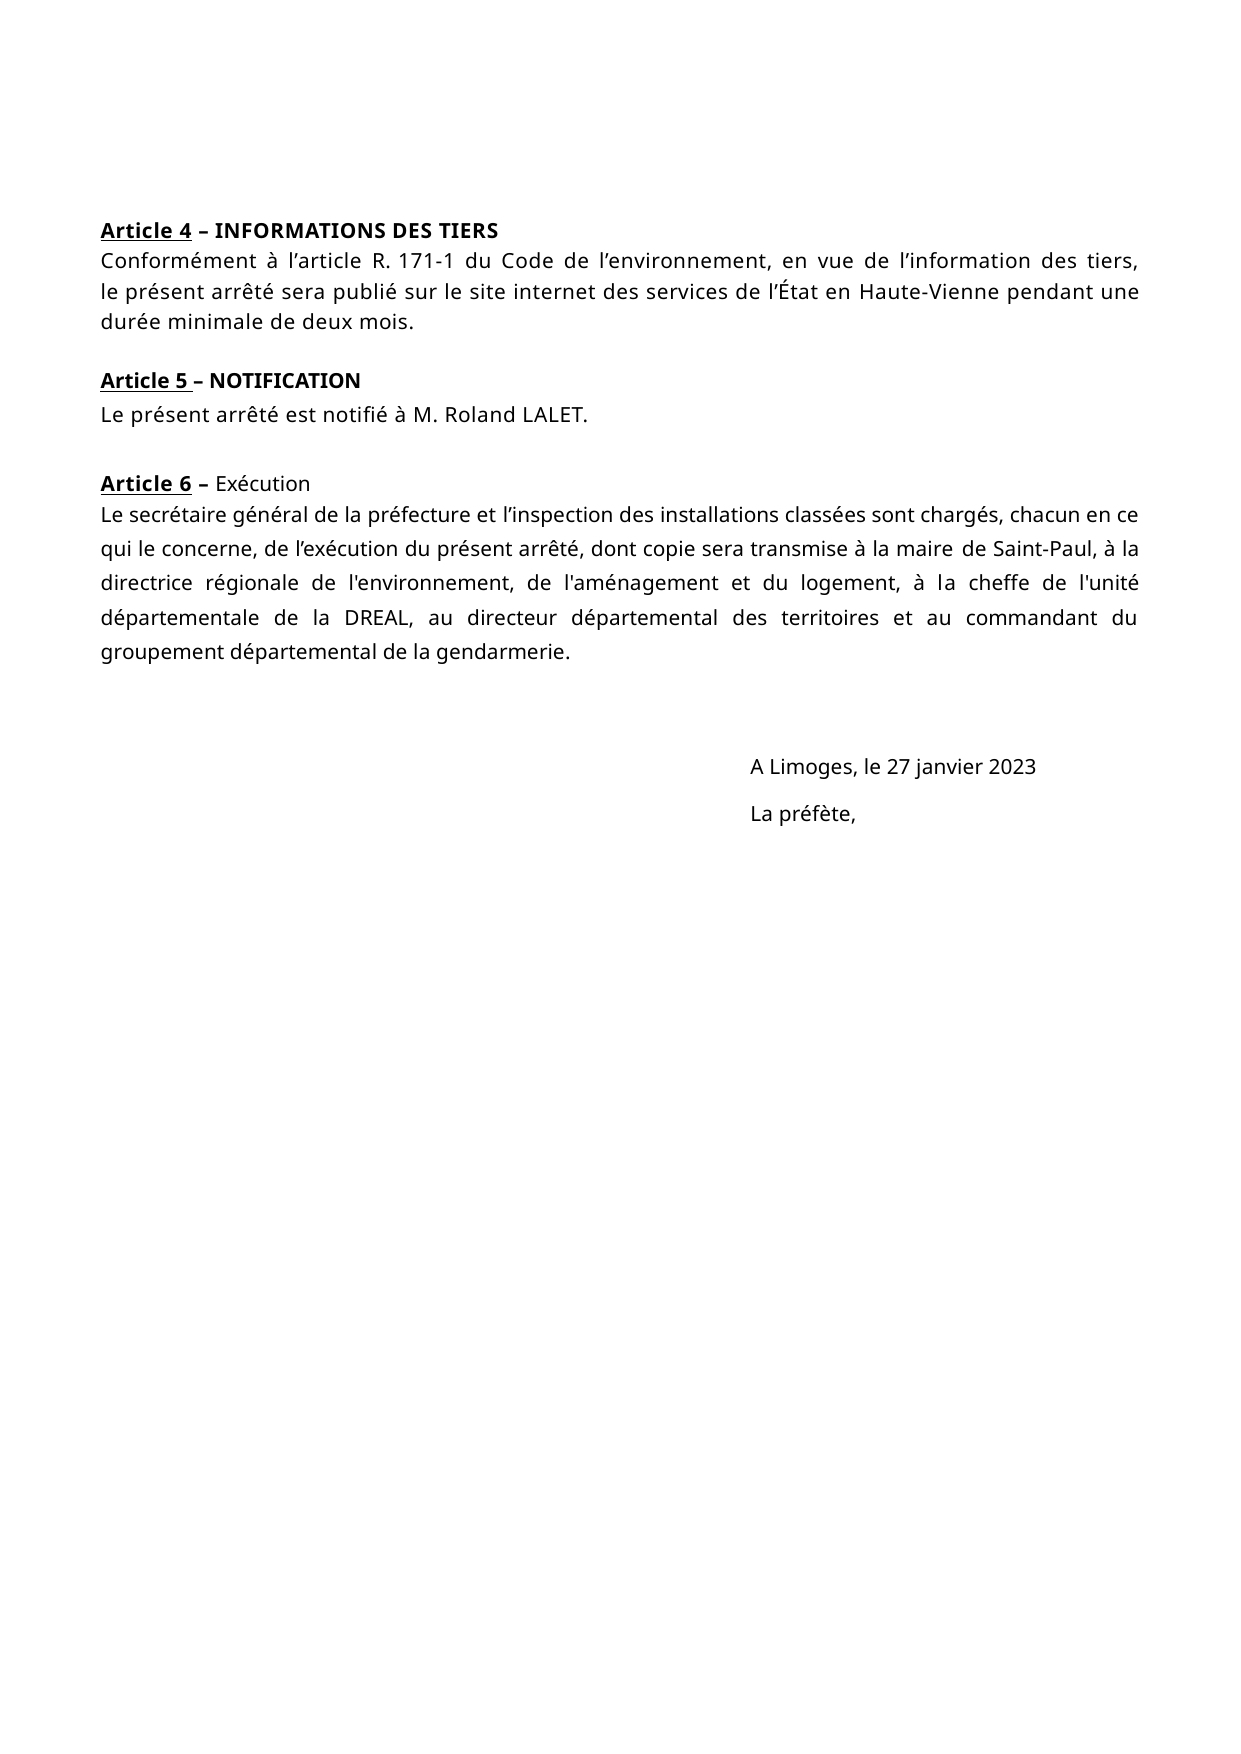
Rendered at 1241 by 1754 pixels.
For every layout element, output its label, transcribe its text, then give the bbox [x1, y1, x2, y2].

subtitle Article 6 – Exécution [100, 469, 1140, 498]
subtitle Article 4 – INFORMATIONS DES TIERS [100, 216, 1140, 244]
text Conformément à l’article R. 171-1 du Code de l’environnement, en vue de l’information des tiers, le présent arrêté sera publié sur le site internet des services de l’État en Haute-Vienne pendant une durée minimale de deux mois. [100, 246, 1140, 336]
text Le secrétaire général de la préfecture et l’inspection des installations classées sont chargés, chacun en ce qui le concerne, de l’exécution du présent arrêté, dont copie sera transmise à la maire de Saint-Paul, à la directrice régionale de l'environnement, de l'aménagement et du logement, à la cheffe de l'unité départementale de la DREAL, au directeur départemental des territoires et au commandant du groupement départemental de la gendarmerie. [100, 500, 1140, 665]
text Article 5 – NOTIFICATION [100, 366, 1140, 395]
text A Limoges, le 27 janvier 2023 [115, 752, 1140, 781]
text La préfète, [115, 799, 1140, 828]
text Le présent arrêté est notifié à M. Roland LALET. [100, 400, 1140, 429]
